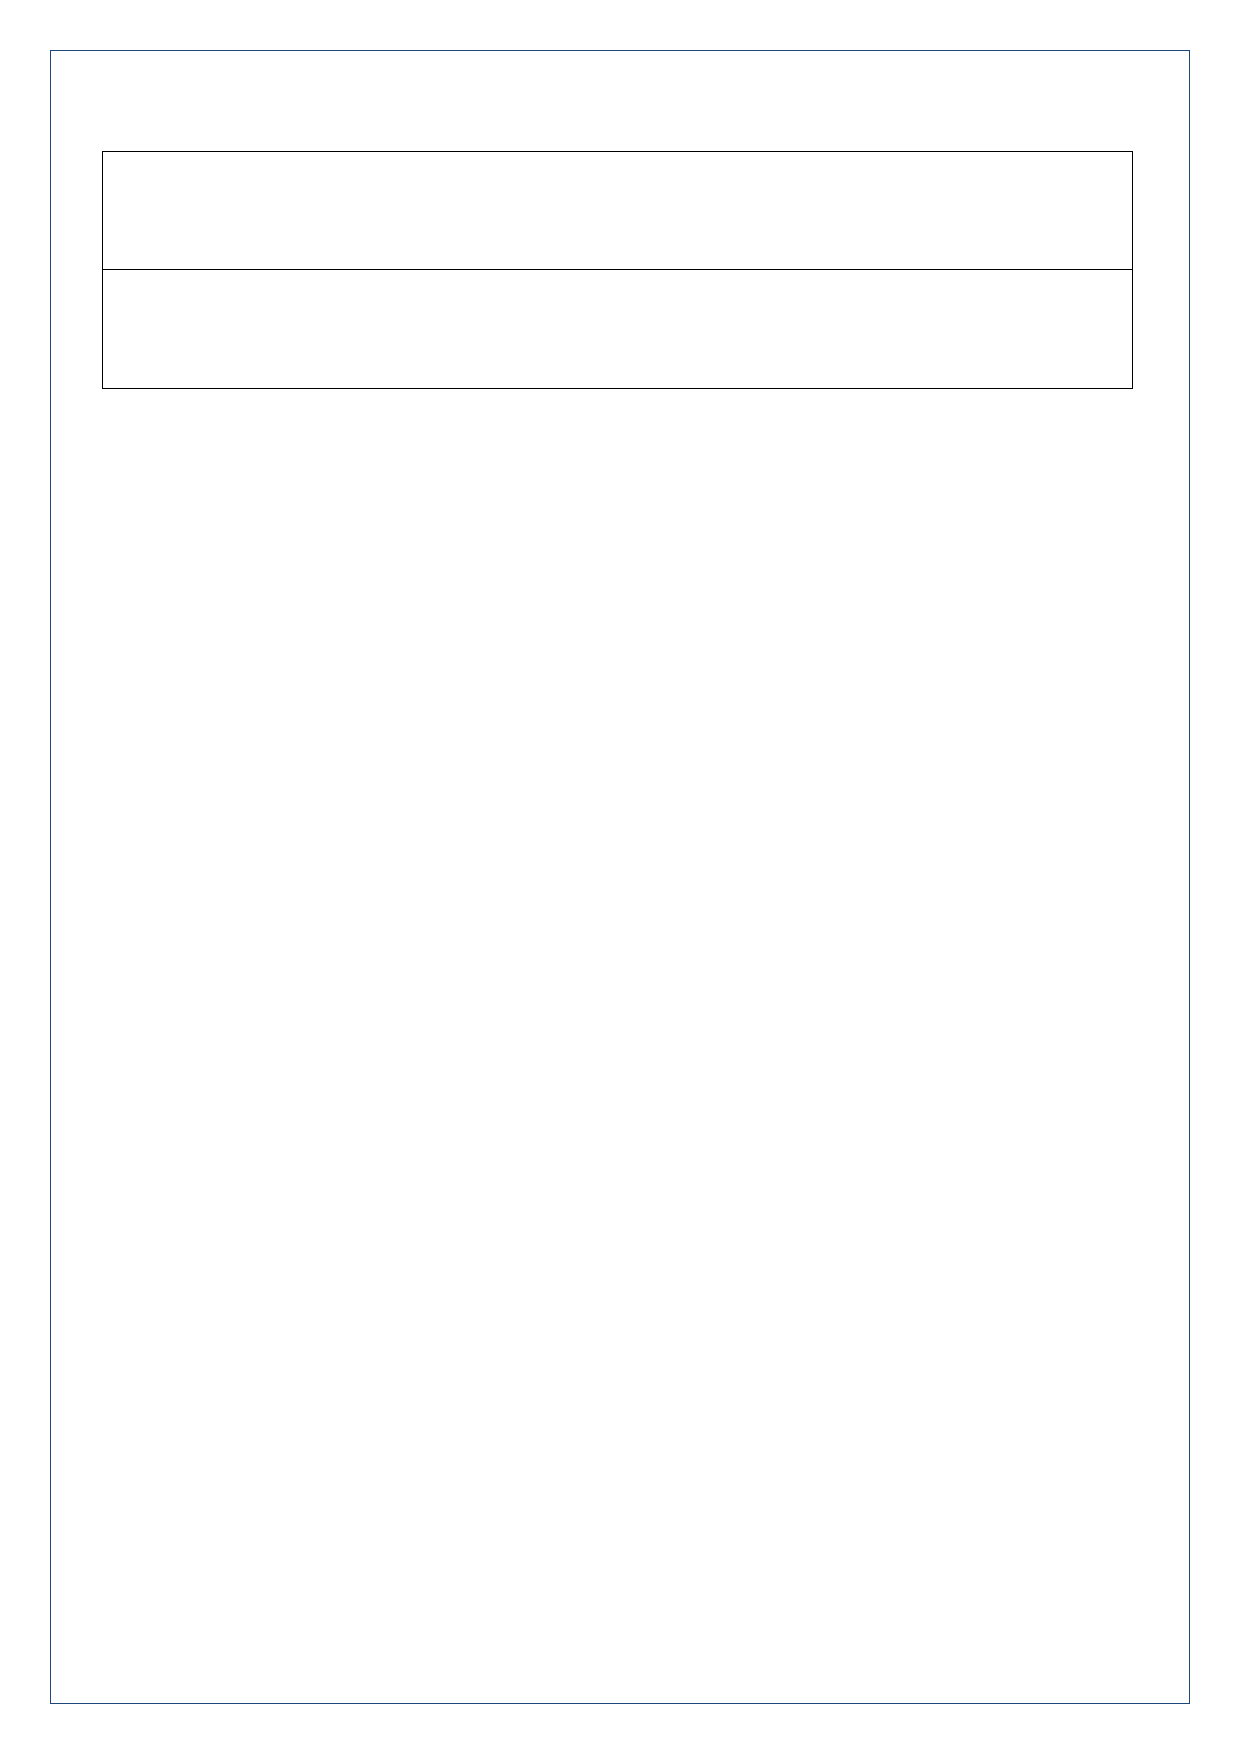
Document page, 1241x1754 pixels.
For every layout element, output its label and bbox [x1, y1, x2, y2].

table_cell [103, 152, 1132, 269]
table_cell [103, 270, 1132, 388]
